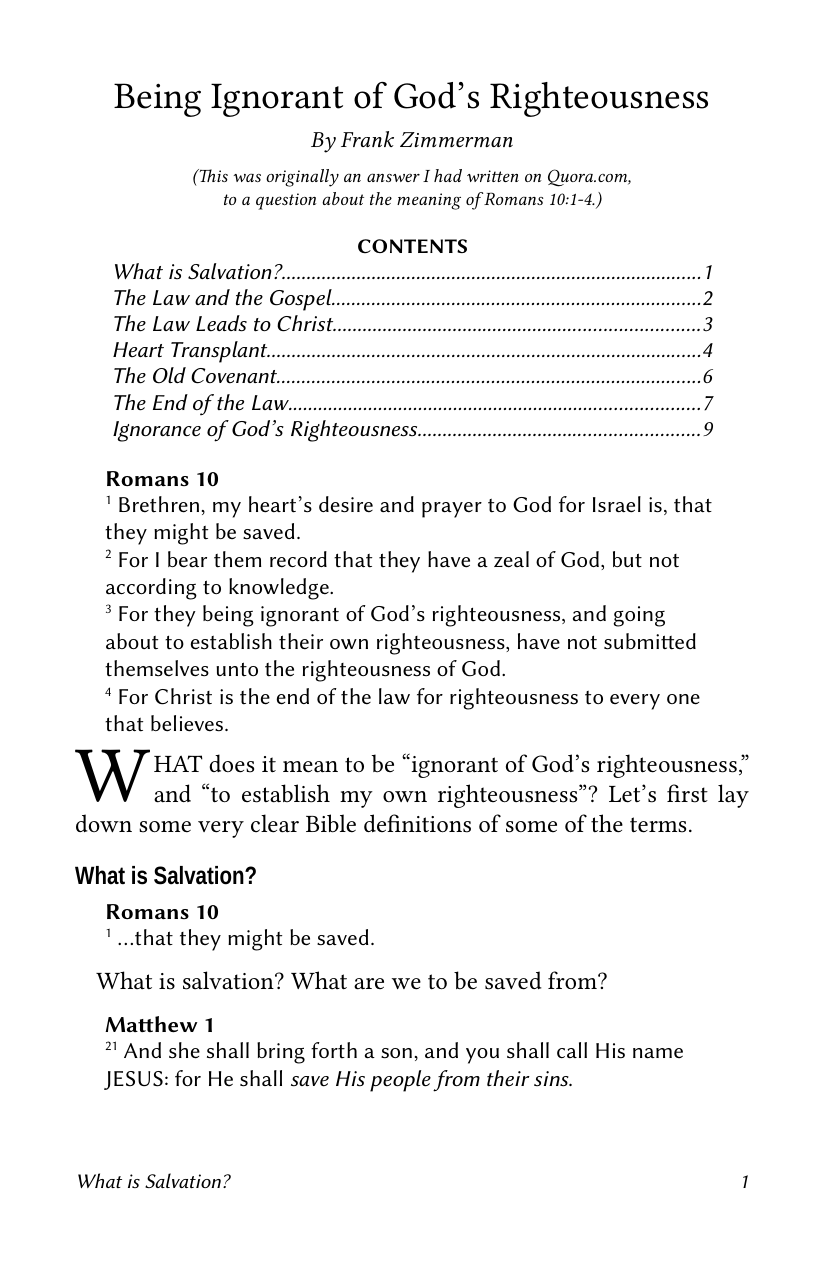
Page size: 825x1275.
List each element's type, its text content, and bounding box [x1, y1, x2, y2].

text The Law and the Gospel 2 [111, 285, 714, 311]
text 4 For Christ is the end of the law for righteousness to every one that believes. [105, 683, 720, 737]
subtitle What is Salvation? [75, 861, 750, 890]
text Romans 10 [105, 899, 750, 925]
text The Law Leads to Christ 3 [111, 311, 714, 337]
text Matthew 1 [105, 1012, 750, 1038]
text 1 Brethren, my heart’s desire and prayer to God for Israel is, that they might be saved. [105, 492, 720, 545]
text What is salvation? What are we to be saved from? [75, 967, 750, 996]
text Heart Transplant 4 [111, 337, 714, 363]
text 3 For they being ignorant of God’s righteousness, and going about to establish their own righteousness, have not submitted themselves unto the righteousness of God. [105, 601, 720, 682]
text 1 …that they might be saved. [105, 925, 720, 951]
title Contents [75, 235, 750, 259]
title Being Ignorant of God’s Righteousness [75, 75, 750, 118]
text What is Salvation? 1 [111, 259, 714, 285]
text 21 And she shall bring forth a son, and you shall call His name JESUS: for He shall save His people from their sins. [105, 1038, 720, 1092]
text Romans 10 [105, 466, 750, 492]
text 2 For I bear them record that they have a zeal of God, but not according to knowledge. [105, 547, 720, 600]
text Ignorance of God’s Righteousness 9 [111, 416, 714, 442]
text The End of the Law 7 [111, 389, 714, 416]
text (This was originally an answer I had written on Quora.com, to a question about the meaning of Romans 10:1-4.) [75, 166, 750, 210]
text By Frank Zimmerman [75, 127, 750, 153]
text The Old Covenant 6 [111, 363, 714, 389]
text WHAT does it mean to be “ignorant of God’s righteousness,” and “to establish my own righteousness”? Let’s first lay down some very clear Bible definitions of some of the terms. [75, 750, 750, 839]
